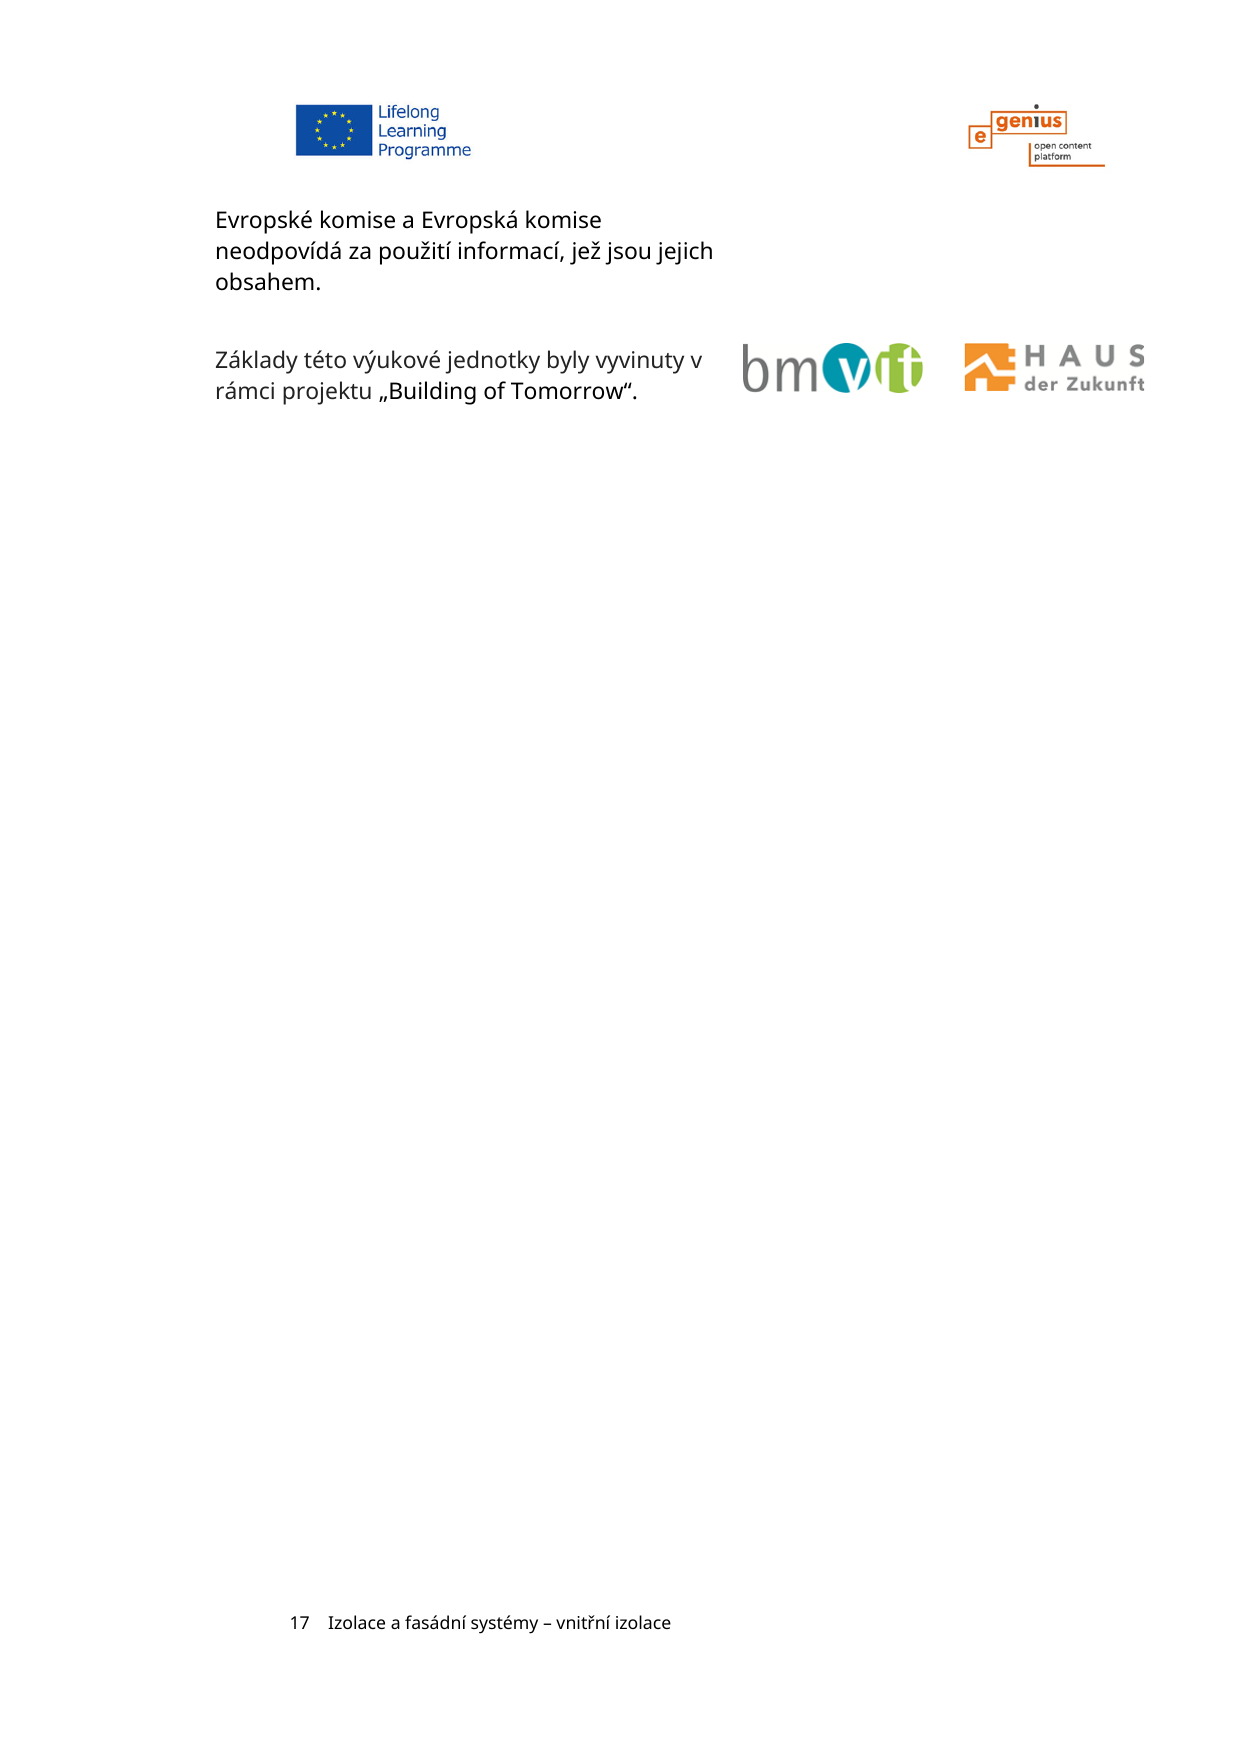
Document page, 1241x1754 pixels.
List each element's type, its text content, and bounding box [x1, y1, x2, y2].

table_header Tato výuková jednotka byla vyvinuta za finanční podpory Evropské unie. Za obsah publikací (sdělení) odpovídá výlučně autor. Publikace (sdělení) nereprezentují názory Evropské komise a Evropská komise neodpovídá za použití informací, jež jsou jejich obsahem. [204, 204, 732, 344]
table_cell [953, 344, 1219, 423]
table_cell [732, 344, 953, 423]
table_cell Základy této výukové jednotky byly vyvinuty v rámci projektu „Building of Tomorrow“. [204, 344, 732, 423]
table_header [732, 204, 953, 344]
table_header [953, 204, 1219, 344]
